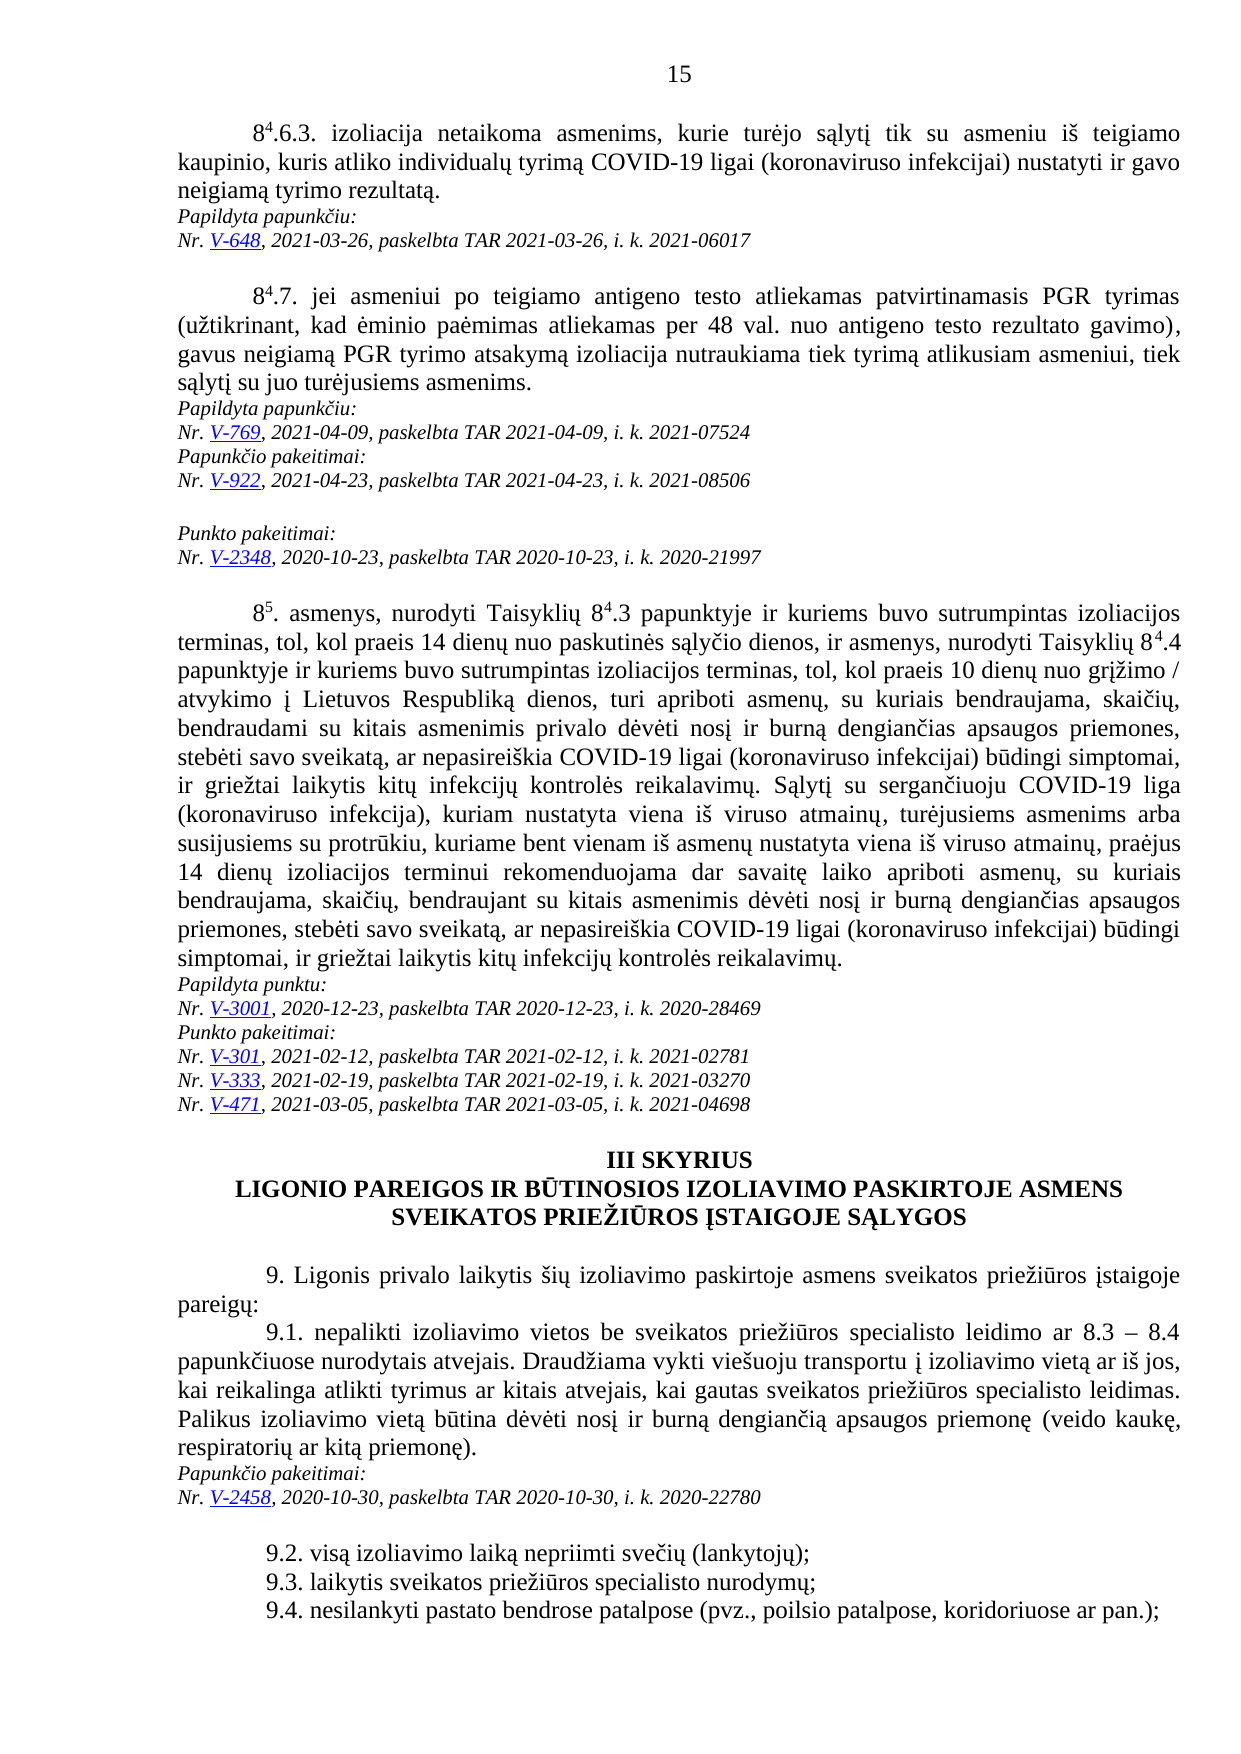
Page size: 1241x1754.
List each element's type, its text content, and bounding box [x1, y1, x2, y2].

text Nr. V-648, 2021-03-26, paskelbta TAR 2021-03-26, i. k. 2021-06017 [177, 228, 1181, 252]
text Nr. V-3001, 2020-12-23, paskelbta TAR 2020-12-23, i. k. 2020-28469 [177, 996, 1181, 1020]
text Papunkčio pakeitimai: [177, 1461, 1181, 1485]
text 85. asmenys, nurodyti Taisyklių 84.3 papunktyje ir kuriems buvo sutrumpintas izoliacijos terminas, tol, kol praeis 14 dienų nuo paskutinės sąlyčio dienos, ir asmenys, nurodyti Taisyklių 84.4 papunktyje ir kuriems buvo sutrumpintas izoliacijos terminas, tol, kol praeis 10 dienų nuo grįžimo / atvykimo į Lietuvos Respubliką dienos, turi apriboti asmenų, su kuriais bendraujama, skaičių, bendraudami su kitais asmenimis privalo dėvėti nosį ir burną dengiančias apsaugos priemones, stebėti savo sveikatą, ar nepasireiškia COVID-19 ligai (koronaviruso infekcijai) būdingi simptomai, ir griežtai laikytis kitų infekcijų kontrolės reikalavimų. Sąlytį su sergančiuoju COVID-19 liga (koronaviruso infekcija), kuriam nustatyta viena iš viruso atmainų, turėjusiems asmenims arba susijusiems su protrūkiu, kuriame bent vienam iš asmenų nustatyta viena iš viruso atmainų, praėjus 14 dienų izoliacijos terminui rekomenduojama dar savaitę laiko apriboti asmenų, su kuriais bendraujama, skaičių, bendraujant su kitais asmenimis dėvėti nosį ir burną dengiančias apsaugos priemones, stebėti savo sveikatą, ar nepasireiškia COVID-19 ligai (koronaviruso infekcijai) būdingi simptomai, ir griežtai laikytis kitų infekcijų kontrolės reikalavimų. [177, 598, 1181, 972]
text 9.1. nepalikti izoliavimo vietos be sveikatos priežiūros specialisto leidimo ar 8.3 – 8.4 papunkčiuose nurodytais atvejais. Draudžiama vykti viešuoju transportu į izoliavimo vietą ar iš jos, kai reikalinga atlikti tyrimus ar kitais atvejais, kai gautas sveikatos priežiūros specialisto leidimas. Palikus izoliavimo vietą būtina dėvėti nosį ir burną dengiančią apsaugos priemonę (veido kaukę, respiratorių ar kitą priemonę). [177, 1317, 1181, 1461]
text Papildyta papunkčiu: [177, 396, 1181, 420]
text 9.4. nesilankyti pastato bendrose patalpose (pvz., poilsio patalpose, koridoriuose ar pan.); [177, 1596, 1181, 1624]
text Nr. V-769, 2021-04-09, paskelbta TAR 2021-04-09, i. k. 2021-07524 [177, 420, 1181, 444]
text Nr. V-333, 2021-02-19, paskelbta TAR 2021-02-19, i. k. 2021-03270 [177, 1068, 1181, 1092]
text Papildyta papunkčiu: [177, 204, 1181, 228]
text Ligonio pareigos ir BŪTINOSIOS IZOLIAVIMO paskirtoje ASMENS sveikatos priežiūros įstaigoje SĄLYGOS [177, 1174, 1181, 1231]
text Punkto pakeitimai: [177, 521, 1181, 545]
text Nr. V-922, 2021-04-23, paskelbta TAR 2021-04-23, i. k. 2021-08506 [177, 468, 1181, 492]
text Papunkčio pakeitimai: [177, 444, 1181, 468]
text 9.3. laikytis sveikatos priežiūros specialisto nurodymų; [177, 1567, 1181, 1596]
text Punkto pakeitimai: [177, 1020, 1181, 1044]
text 9.2. visą izoliavimo laiką nepriimti svečių (lankytojų); [177, 1538, 1181, 1567]
text III skyrius [177, 1145, 1181, 1174]
text 9. Ligonis privalo laikytis šių izoliavimo paskirtoje asmens sveikatos priežiūros įstaigoje pareigų: [177, 1260, 1181, 1317]
text 84.6.3. izoliacija netaikoma asmenims, kurie turėjo sąlytį tik su asmeniu iš teigiamo kaupinio, kuris atliko individualų tyrimą COVID-19 ligai (koronaviruso infekcijai) nustatyti ir gavo neigiamą tyrimo rezultatą. [177, 118, 1181, 204]
text 84.7. jei asmeniui po teigiamo antigeno testo atliekamas patvirtinamasis PGR tyrimas (užtikrinant, kad ėminio paėmimas atliekamas per 48 val. nuo antigeno testo rezultato gavimo), gavus neigiamą PGR tyrimo atsakymą izoliacija nutraukiama tiek tyrimą atlikusiam asmeniui, tiek sąlytį su juo turėjusiems asmenims. [177, 281, 1181, 396]
text Nr. V-471, 2021-03-05, paskelbta TAR 2021-03-05, i. k. 2021-04698 [177, 1092, 1181, 1116]
text Nr. V-301, 2021-02-12, paskelbta TAR 2021-02-12, i. k. 2021-02781 [177, 1044, 1181, 1068]
text Papildyta punktu: [177, 972, 1181, 996]
text Nr. V-2458, 2020-10-30, paskelbta TAR 2020-10-30, i. k. 2020-22780 [177, 1485, 1181, 1509]
text Nr. V-2348, 2020-10-23, paskelbta TAR 2020-10-23, i. k. 2020-21997 [177, 545, 1181, 569]
